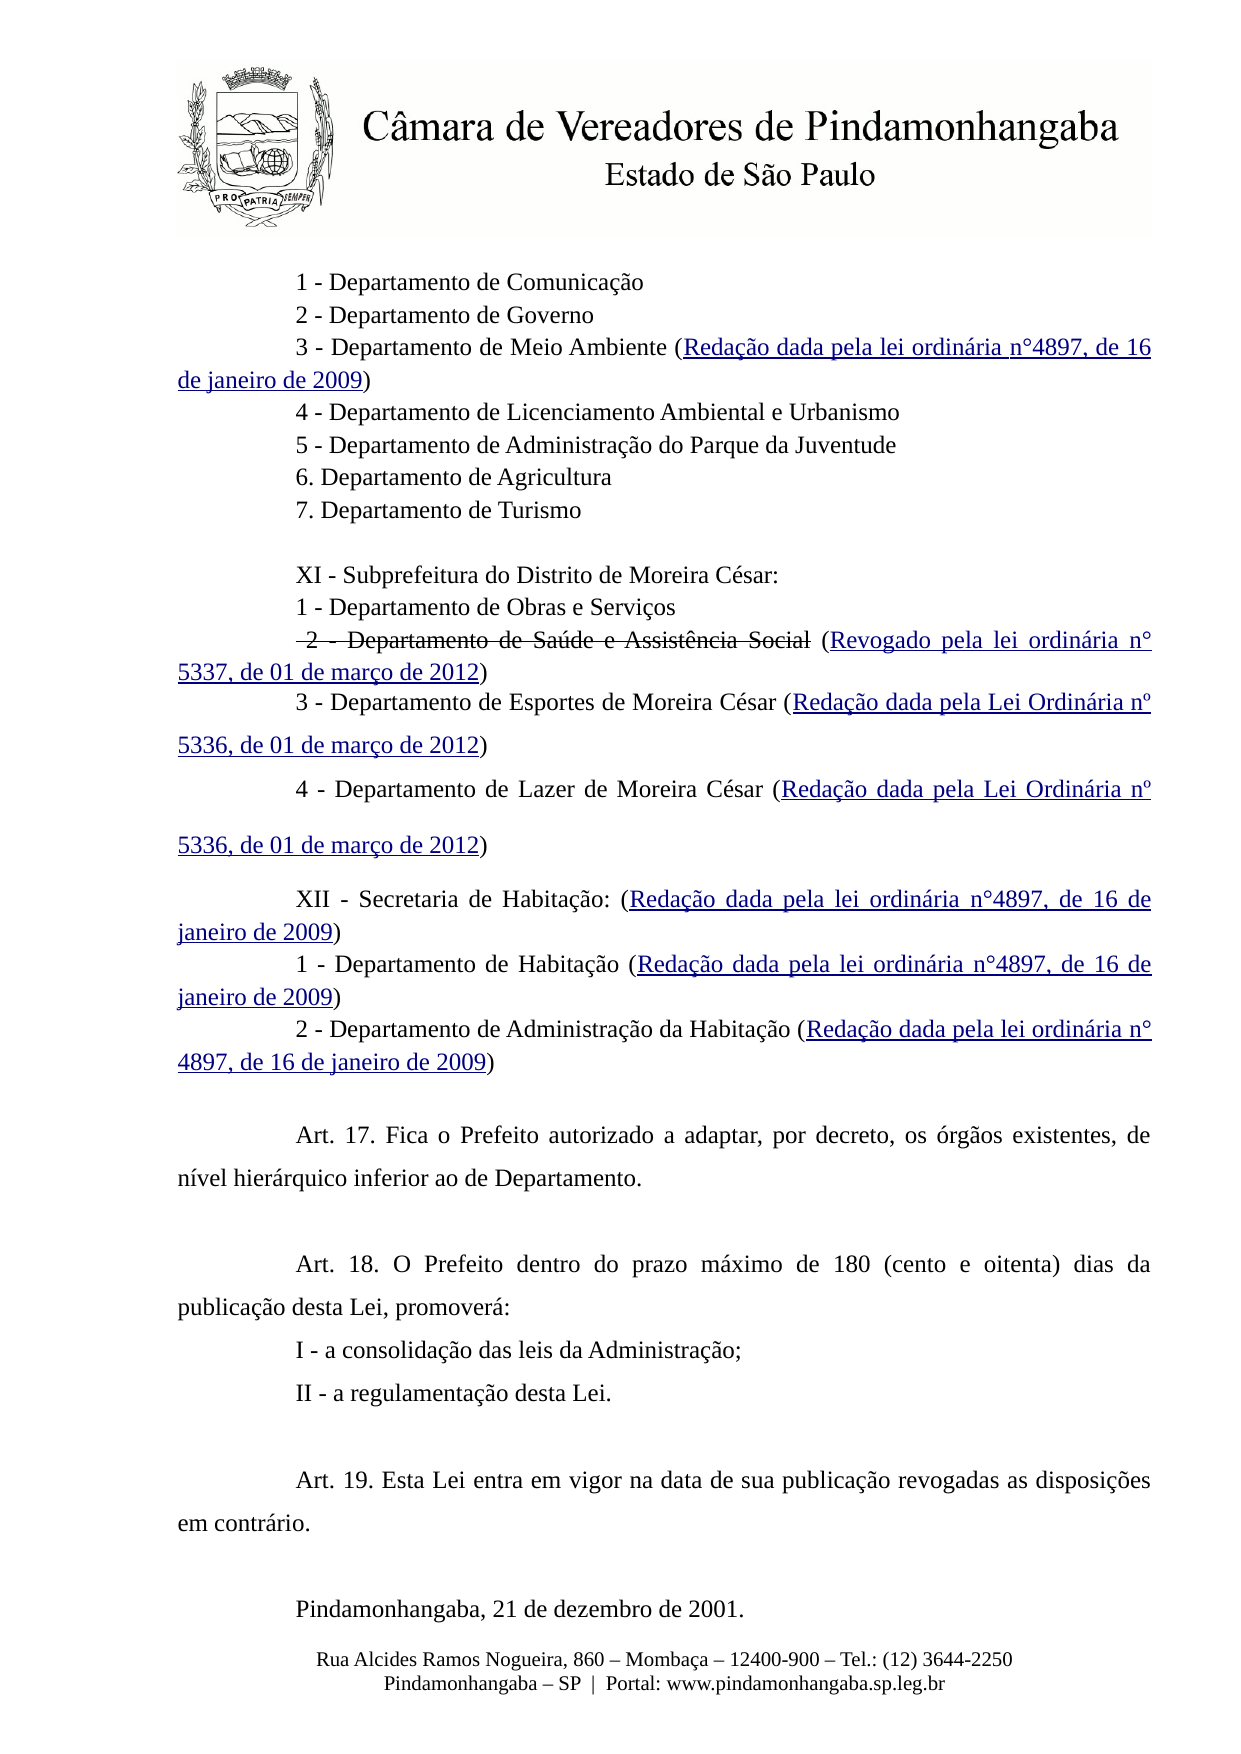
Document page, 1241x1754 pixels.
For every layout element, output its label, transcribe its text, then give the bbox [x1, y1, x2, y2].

text Art. 19. Esta Lei entra em vigor na data de sua publicação revogadas as disposições em contrário. [177, 1465, 1152, 1537]
text 2 - Departamento de Governo [177, 297, 1152, 330]
text 5 - Departamento de Administração do Parque da Juventude [177, 427, 1152, 460]
text 3 - Departamento de Meio Ambiente (Redação dada pela lei ordinária n°4897, de 16 de janeiro de 2009) [177, 330, 1152, 395]
text 2 - Departamento de Saúde e Assistência Social (Revogado pela lei ordinária n° 5337, de 01 de março de 2012) [177, 622, 1152, 687]
text 2 - Departamento de Administração da Habitação (Redação dada pela lei ordinária n° 4897, de 16 de janeiro de 2009) [177, 1012, 1152, 1077]
picture [177, 59, 1152, 236]
text I - a consolidação das leis da Administração; [177, 1335, 1152, 1364]
text 4 - Departamento de Licenciamento Ambiental e Urbanismo [177, 395, 1152, 427]
text Art. 17. Fica o Prefeito autorizado a adaptar, por decreto, os órgãos existentes, de nível hierárquico inferior ao de Departamento. [177, 1120, 1152, 1192]
text Art. 18. O Prefeito dentro do prazo máximo de 180 (cento e oitenta) dias da publicação desta Lei, promoverá: [177, 1249, 1152, 1321]
text 3 - Departamento de Esportes de Moreira César (Redação dada pela Lei Ordinária nº 5336, de 01 de março de 2012) [177, 687, 1152, 759]
text 1 - Departamento de Obras e Serviços [177, 590, 1152, 622]
text 1 - Departamento de Habitação (Redação dada pela lei ordinária n°4897, de 16 de janeiro de 2009) [177, 947, 1152, 1012]
text XI - Subprefeitura do Distrito de Moreira César: [177, 557, 1152, 590]
text II - a regulamentação desta Lei. [177, 1378, 1152, 1407]
text 7. Departamento de Turismo [177, 492, 1152, 525]
text Pindamonhangaba, 21 de dezembro de 2001. [177, 1594, 1152, 1623]
text 6. Departamento de Agricultura [177, 460, 1152, 492]
text XII - Secretaria de Habitação: (Redação dada pela lei ordinária n°4897, de 16 de janeiro de 2009) [177, 882, 1152, 947]
text 4 - Departamento de Lazer de Moreira César (Redação dada pela Lei Ordinária nº 5336, de 01 de março de 2012) [177, 774, 1152, 862]
text 1 - Departamento de Comunicação [177, 265, 1152, 297]
